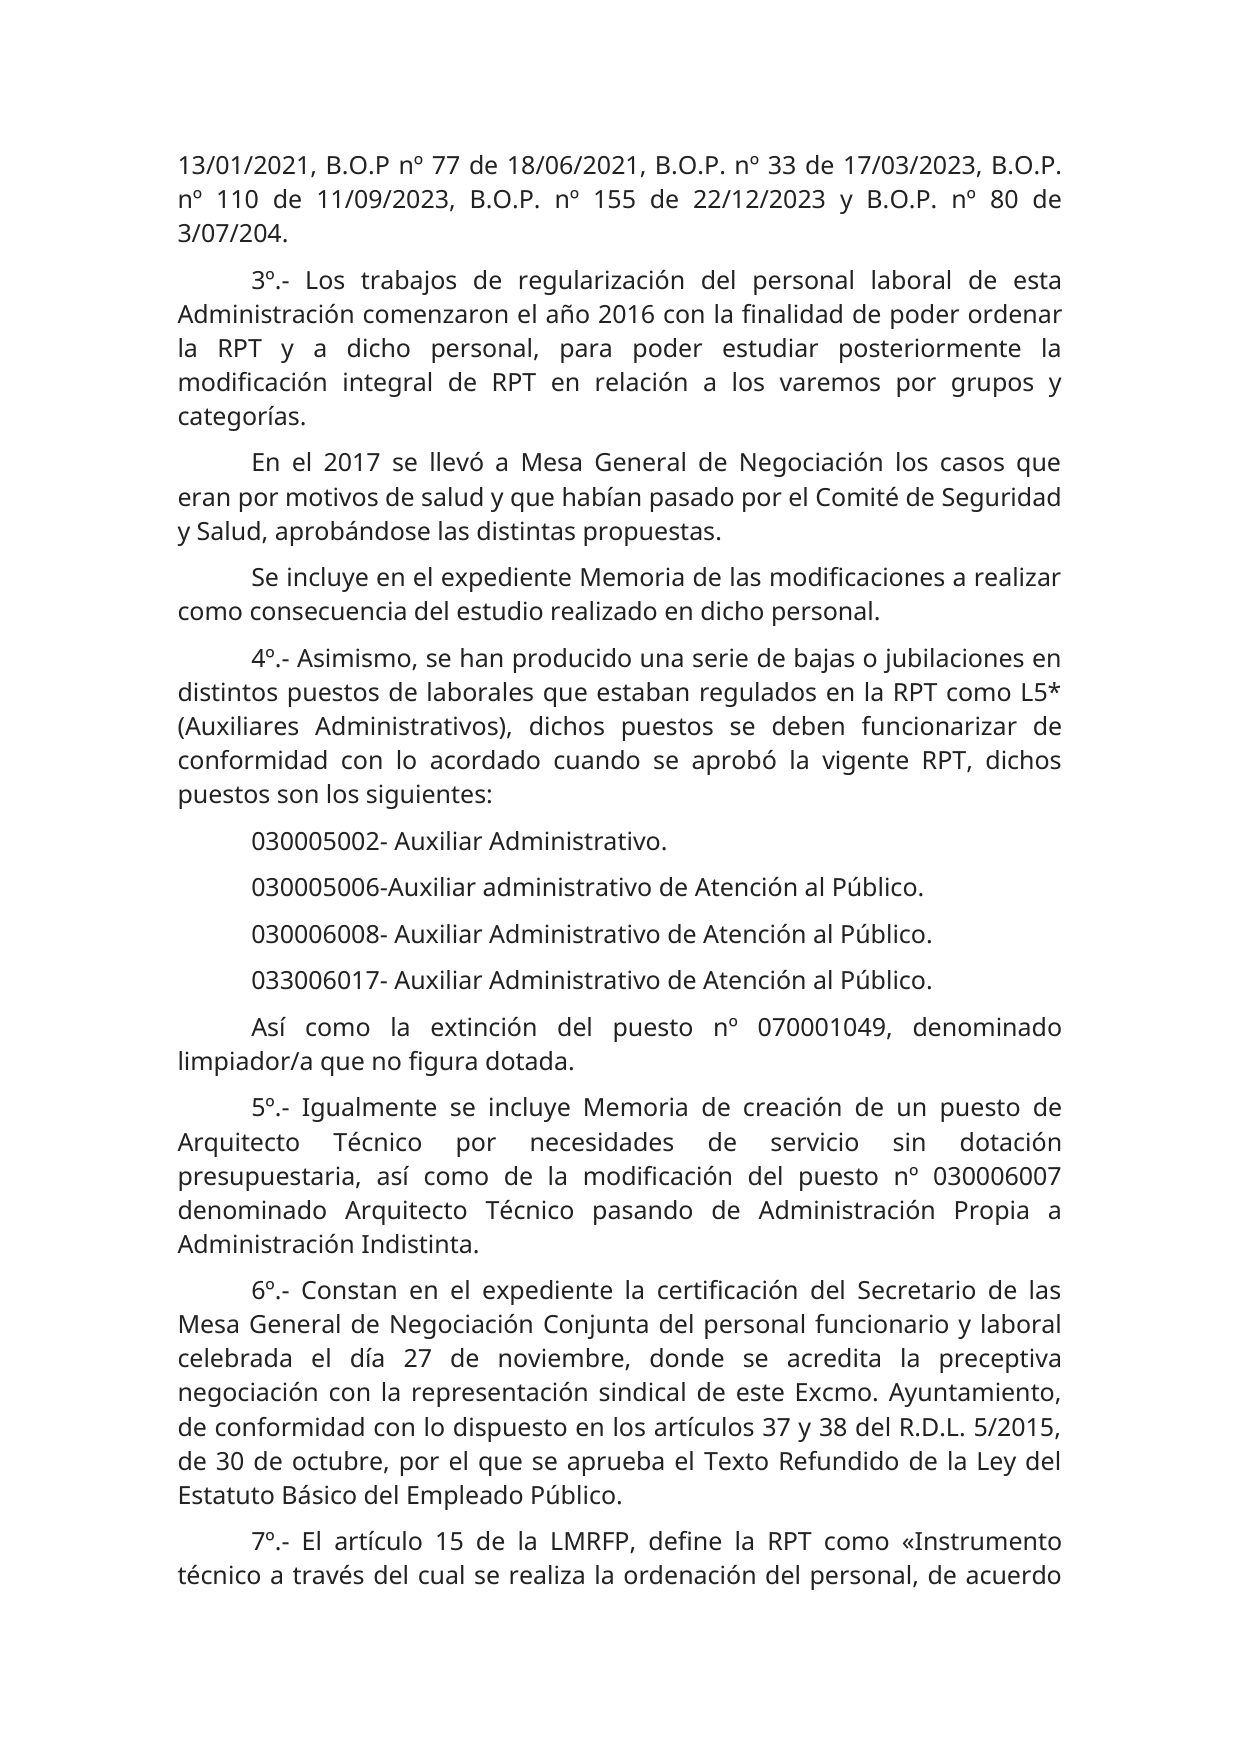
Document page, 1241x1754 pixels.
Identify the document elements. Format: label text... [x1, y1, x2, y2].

text 5º.- Igualmente se incluye Memoria de creación de un puesto de Arquitecto Técnico por necesidades de servicio sin dotación presupuestaria, así como de la modificación del puesto nº 030006007 denominado Arquitecto Técnico pasando de Administración Propia a Administración Indistinta. [177, 1090, 1063, 1260]
text 030005006-Auxiliar administrativo de Atención al Público. [177, 870, 1063, 904]
text 030005002- Auxiliar Administrativo. [177, 823, 1063, 857]
text 13/01/2021, B.O.P nº 77 de 18/06/2021, B.O.P. nº 33 de 17/03/2023, B.O.P. nº 110 de 11/09/2023, B.O.P. nº 155 de 22/12/2023 y B.O.P. nº 80 de 3/07/204. [177, 148, 1063, 250]
text En el 2017 se llevó a Mesa General de Negociación los casos que eran por motivos de salud y que habían pasado por el Comité de Seguridad y Salud, aprobándose las distintas propuestas. [177, 445, 1063, 547]
text 4º.- Asimismo, se han producido una serie de bajas o jubilaciones en distintos puestos de laborales que estaban regulados en la RPT como L5* (Auxiliares Administrativos), dichos puestos se deben funcionarizar de conformidad con lo acordado cuando se aprobó la vigente RPT, dichos puestos son los siguientes: [177, 640, 1063, 811]
text Se incluye en el expediente Memoria de las modificaciones a realizar como consecuencia del estudio realizado en dicho personal. [177, 560, 1063, 628]
text 033006017- Auxiliar Administrativo de Atención al Público. [177, 963, 1063, 997]
text 7º.- El artículo 15 de la LMRFP, define la RPT como «Instrumento técnico a través del cual se realiza la ordenación del personal, de acuerdo [177, 1524, 1063, 1592]
text Así como la extinción del puesto nº 070001049, denominado limpiador/a que no figura dotada. [177, 1009, 1063, 1078]
text 030006008- Auxiliar Administrativo de Atención al Público. [177, 916, 1063, 950]
text 6º.- Constan en el expediente la certificación del Secretario de las Mesa General de Negociación Conjunta del personal funcionario y laboral celebrada el día 27 de noviembre, donde se acredita la preceptiva negociación con la representación sindical de este Excmo. Ayuntamiento, de conformidad con lo dispuesto en los artículos 37 y 38 del R.D.L. 5/2015, de 30 de octubre, por el que se aprueba el Texto Refundido de la Ley del Estatuto Básico del Empleado Público. [177, 1273, 1063, 1511]
text 3º.- Los trabajos de regularización del personal laboral de esta Administración comenzaron el año 2016 con la finalidad de poder ordenar la RPT y a dicho personal, para poder estudiar posteriormente la modificación integral de RPT en relación a los varemos por grupos y categorías. [177, 262, 1063, 433]
